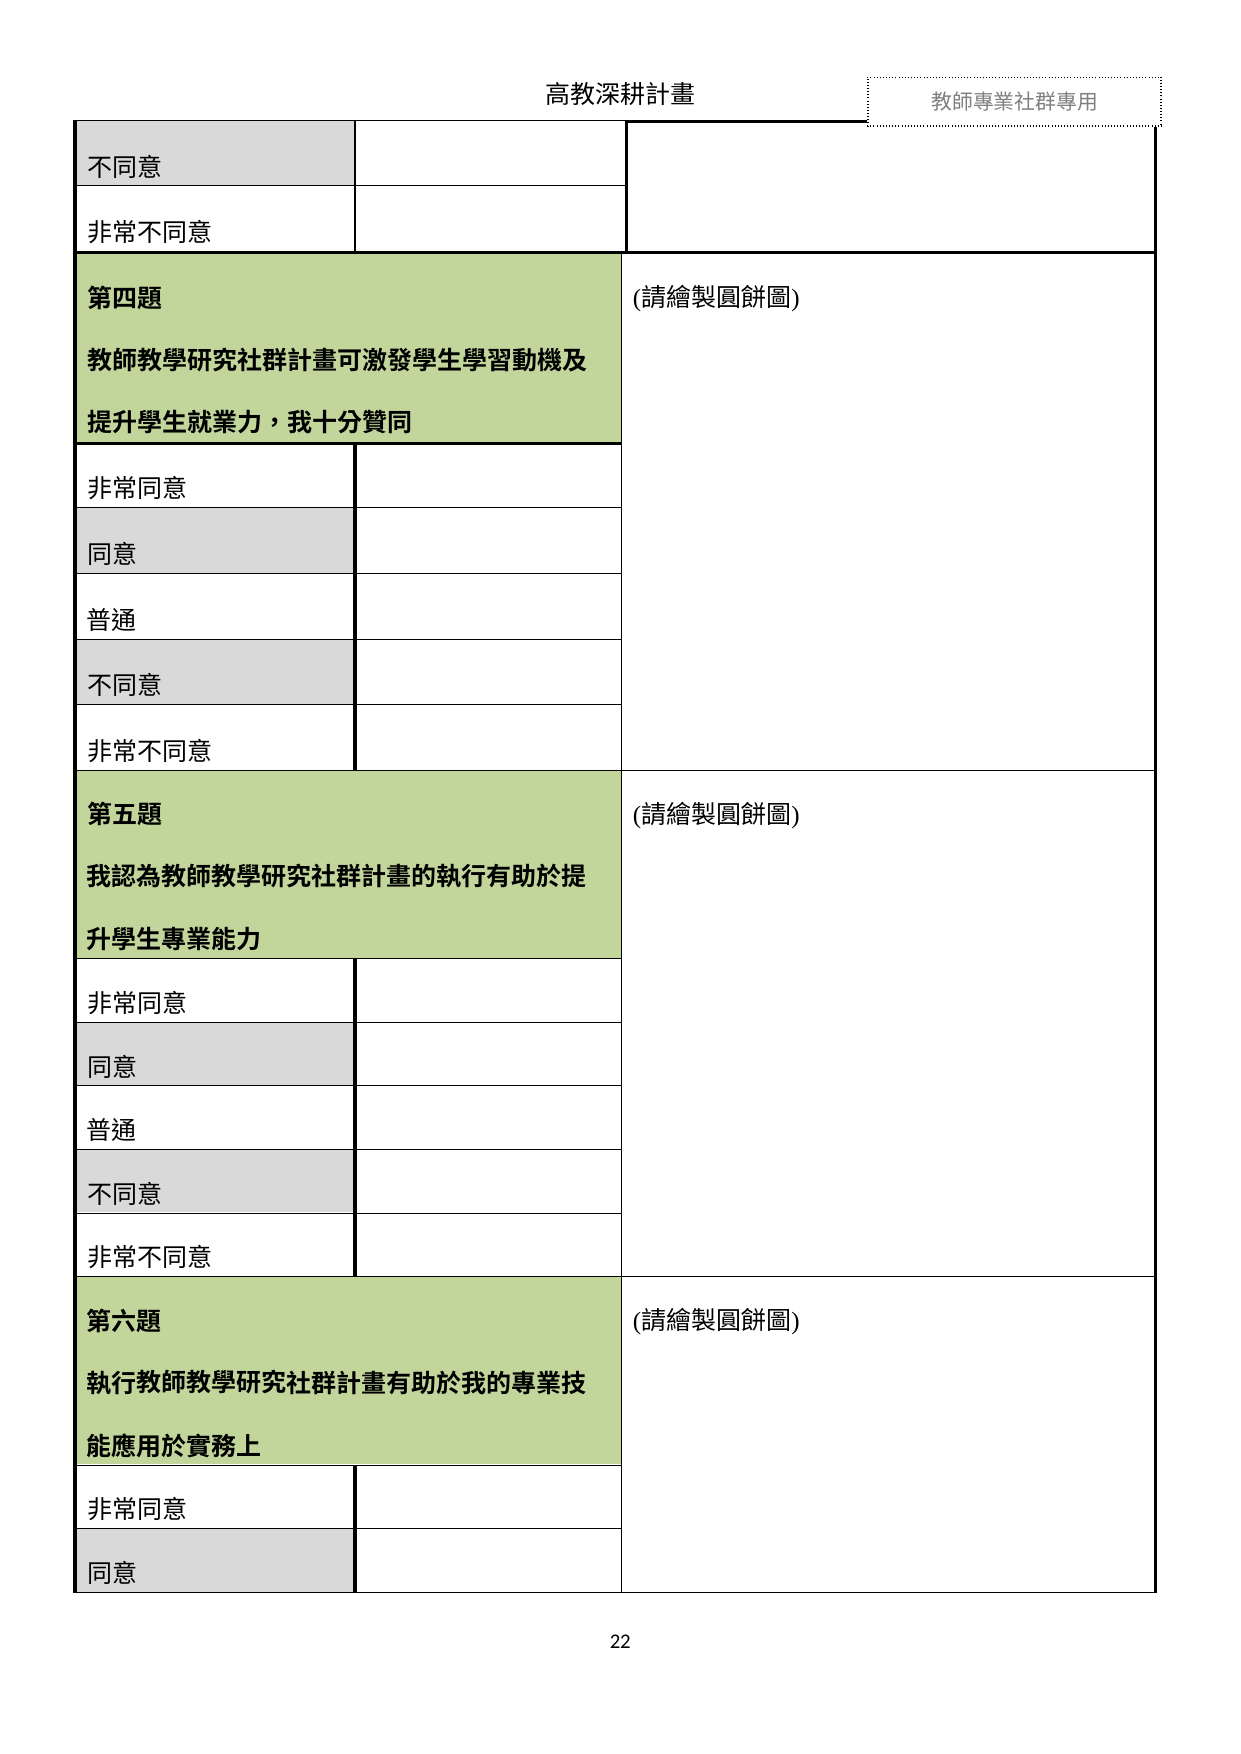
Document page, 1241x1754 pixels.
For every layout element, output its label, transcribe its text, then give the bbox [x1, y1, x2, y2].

table_cell [357, 640, 621, 704]
table_cell 非常不同意 [77, 705, 353, 770]
table_cell 第六題 執行教師教學研究社群計畫有助於我的專業技能應用於實務上 [77, 1277, 621, 1464]
table_cell [356, 186, 625, 251]
table_cell [357, 1466, 621, 1528]
table_cell [357, 1023, 621, 1085]
table_cell [357, 1150, 621, 1212]
table_cell (請繪製圓餅圖) [622, 771, 1154, 1276]
table_cell 非常不同意 [77, 1214, 353, 1276]
table_cell 第五題 我認為教師教學研究社群計畫的執行有助於提升學生專業能力 [77, 771, 621, 958]
table_cell [357, 705, 621, 770]
table_cell [357, 1214, 621, 1276]
table_cell 同意 [77, 1023, 353, 1085]
table_cell [628, 123, 1154, 251]
table_cell (請繪製圓餅圖) [622, 1277, 1154, 1592]
table_cell [357, 1529, 621, 1592]
table_cell 非常不同意 [77, 186, 354, 251]
table_cell [357, 445, 621, 507]
table_cell 不同意 [77, 121, 354, 185]
table_cell 非常同意 [77, 1466, 353, 1528]
table_cell 同意 [77, 1529, 353, 1592]
table_cell 非常同意 [77, 959, 353, 1022]
table_cell 普通 [77, 1086, 353, 1149]
table_cell 不同意 [77, 1150, 353, 1212]
table_cell 不同意 [77, 640, 353, 704]
table_cell [357, 574, 621, 638]
table_cell [356, 121, 625, 185]
table_cell [357, 508, 621, 573]
table_cell (請繪製圓餅圖) [622, 254, 1154, 770]
table_cell [357, 959, 621, 1022]
table_cell 普通 [77, 574, 353, 638]
table_cell [357, 1086, 621, 1149]
table_cell 第四題 教師教學研究社群計畫可激發學生學習動機及提升學生就業力，我十分贊同 [77, 254, 621, 442]
table_cell 同意 [77, 508, 353, 573]
table_cell 非常同意 [77, 445, 353, 507]
